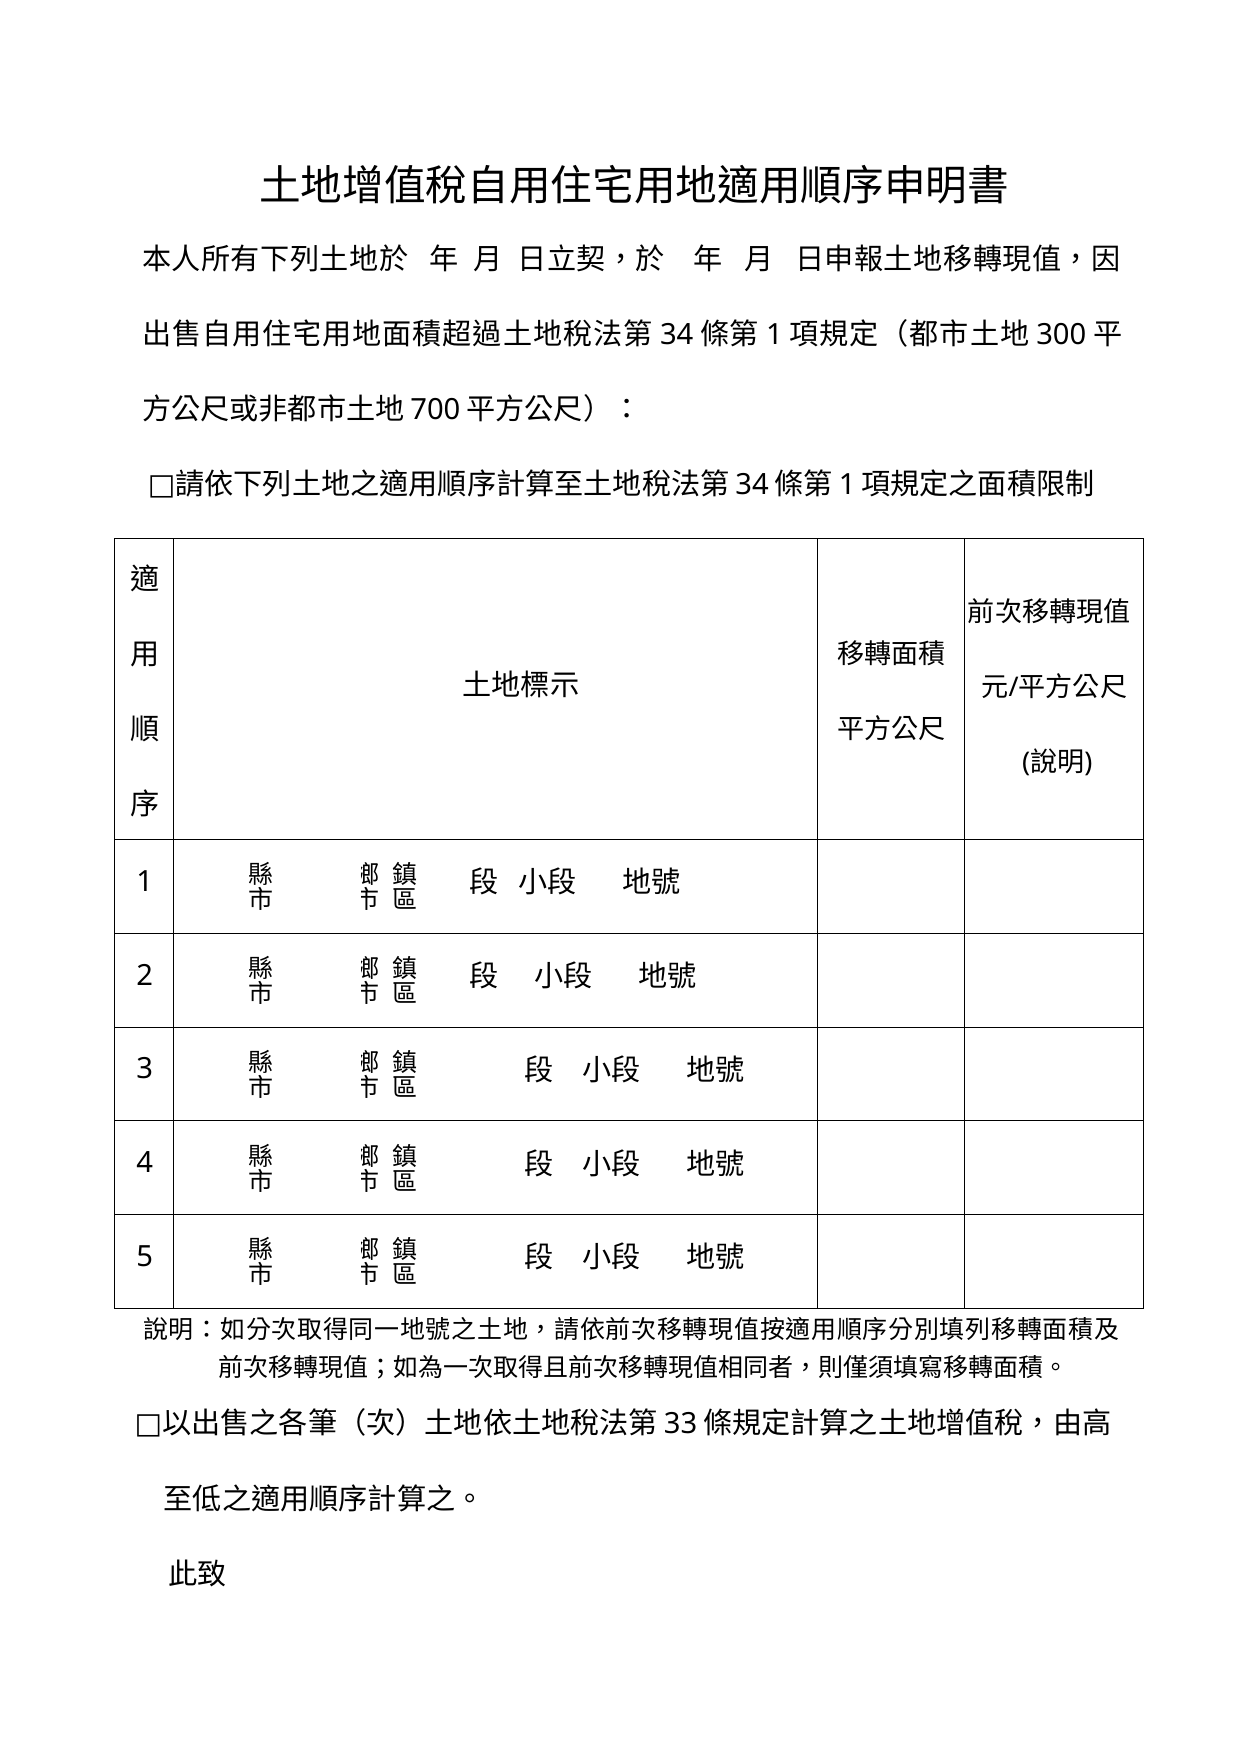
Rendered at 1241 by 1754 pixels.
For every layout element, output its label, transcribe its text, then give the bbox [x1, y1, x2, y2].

table_cell 鎮區 鄉市 [359, 1028, 426, 1120]
table_cell [283, 840, 359, 933]
table_header 適用順序 [115, 539, 173, 839]
table_cell 段 小段 地號 [426, 1121, 817, 1214]
table_cell 鎮區 鄉市 [359, 934, 426, 1027]
table_cell [965, 934, 1143, 1027]
table_cell [283, 1028, 359, 1120]
table_cell [283, 1215, 359, 1308]
table_cell [818, 1215, 964, 1308]
table_cell [283, 934, 359, 1027]
text 土地增值稅自用住宅用地適用順序申明書 [81, 144, 1122, 219]
table_cell [965, 840, 1143, 933]
table_cell 段 小段 地號 [426, 840, 817, 933]
table_cell [283, 1121, 359, 1214]
table_cell [174, 840, 239, 933]
text □以出售之各筆（次）土地依土地稅法第33條規定計算之土地增值稅，由高至低之適用順序計算之。 [134, 1384, 1122, 1534]
table_cell 1 [115, 840, 173, 933]
table_cell [174, 1028, 239, 1120]
table_header 前次移轉現值 元/平方公尺 (說明) [965, 539, 1143, 839]
table_cell 段 小段 地號 [426, 934, 817, 1027]
table_cell 縣市 [239, 840, 283, 933]
text 說明：如分次取得同一地號之土地，請依前次移轉現值按適用順序分別填列移轉面積及 前次移轉現值；如為一次取得且前次移轉現值相同者，則僅須填寫移轉面積。 [143, 1309, 1122, 1384]
text 本人所有下列土地於 年 月 日立契，於 年 月 日申報土地移轉現值，因出售自用住宅用地面積超過土地稅法第34條第1項規定（都市土地300平方公尺或非都市土地700平方公尺）： [142, 219, 1122, 444]
table_cell [174, 1215, 239, 1308]
table_header 土地標示 [174, 539, 817, 839]
table_cell 縣市 [239, 1028, 283, 1120]
table_cell 5 [115, 1215, 173, 1308]
table_cell 3 [115, 1028, 173, 1120]
table_cell [174, 1121, 239, 1214]
table_cell 縣市 [239, 934, 283, 1027]
table_cell 4 [115, 1121, 173, 1214]
table_cell [818, 1121, 964, 1214]
table_header 移轉面積 平方公尺 [818, 539, 964, 839]
table_cell 縣市 [239, 1121, 283, 1214]
table_cell 鎮區 鄉市 [359, 1121, 426, 1214]
table_cell [818, 1028, 964, 1120]
table_cell [818, 934, 964, 1027]
text 此致 [168, 1534, 1122, 1609]
table_cell [818, 840, 964, 933]
table_cell [965, 1028, 1143, 1120]
table_cell 段 小段 地號 [426, 1215, 817, 1308]
table_cell 縣市 [239, 1215, 283, 1308]
table_cell 鎮區 鄉市 [359, 1215, 426, 1308]
table_cell [965, 1121, 1143, 1214]
table_cell 鎮區 鄉市 [359, 840, 426, 933]
table_cell 段 小段 地號 [426, 1028, 817, 1120]
table_cell [965, 1215, 1143, 1308]
table_cell 2 [115, 934, 173, 1027]
text □請依下列土地之適用順序計算至土地稅法第34條第1項規定之面積限制 [125, 444, 1122, 519]
table_cell [174, 934, 239, 1027]
